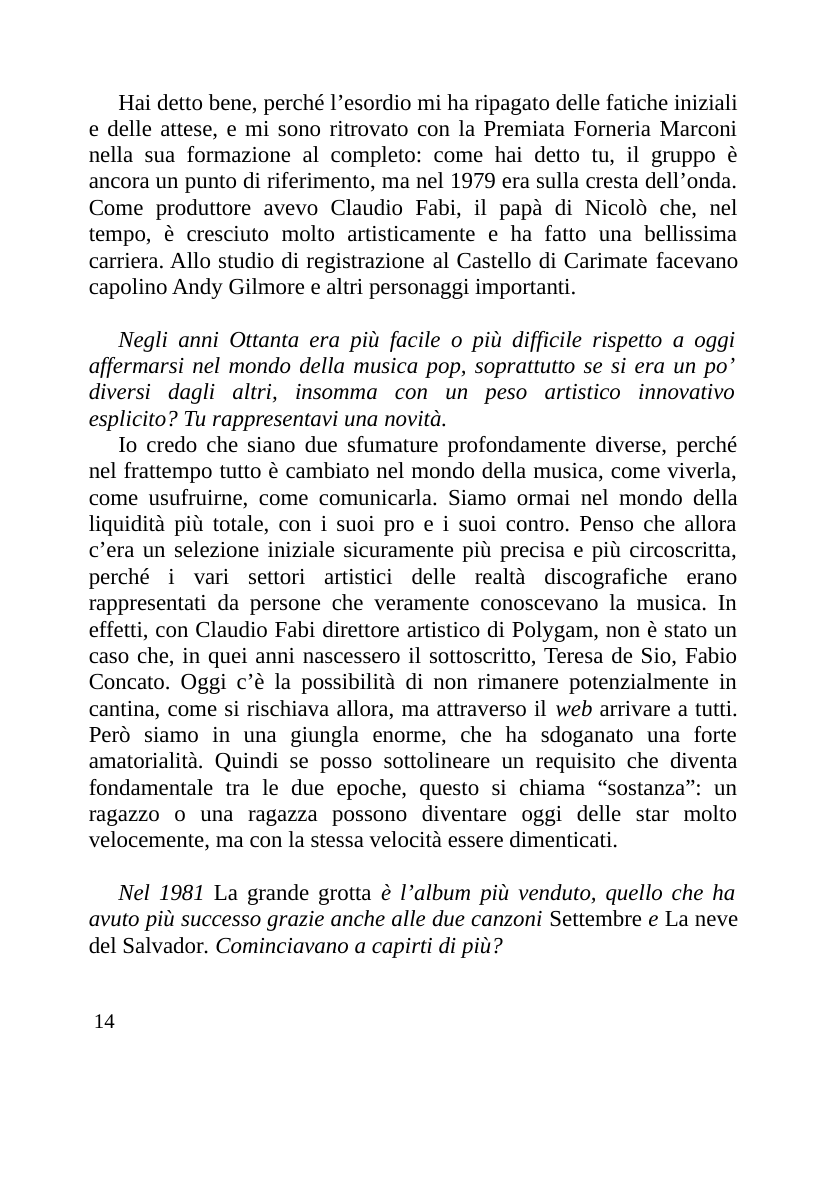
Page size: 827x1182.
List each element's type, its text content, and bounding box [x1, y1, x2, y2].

text Nel 1981 La grande grotta è l’album più venduto, quello che ha avuto più successo grazie anche alle due canzoni Settembre e La neve del Salvador. Cominciavano a capirti di più? [88, 879, 738, 958]
text Hai detto bene, perché l’esordio mi ha ripagato delle fatiche iniziali e delle attese, e mi sono ritrovato con la Premiata Forneria Marconi nella sua formazione al completo: come hai detto tu, il gruppo è ancora un punto di riferimento, ma nel 1979 era sulla cresta dell’onda. Come produttore avevo Claudio Fabi, il papà di Nicolò che, nel tempo, è cresciuto molto artisticamente e ha fatto una bellissima carriera. Allo studio di registrazione al Castello di Carimate facevano capolino Andy Gilmore e altri personaggi importanti. [88, 88, 738, 299]
text Io credo che siano due sfumature profondamente diverse, perché nel frattempo tutto è cambiato nel mondo della musica, come viverla, come usufruirne, come comunicarla. Siamo ormai nel mondo della liquidità più totale, con i suoi pro e i suoi contro. Penso che allora c’era un selezione iniziale sicuramente più precisa e più circoscritta, perché i vari settori artistici delle realtà discografiche erano rappresentati da persone che veramente conoscevano la musica. In effetti, con Claudio Fabi direttore artistico di Polygam, non è stato un caso che, in quei anni nascessero il sottoscritto, Teresa de Sio, Fabio Concato. Oggi c’è la possibilità di non rimanere potenzialmente in cantina, come si rischiava allora, ma attraverso il web arrivare a tutti. Però siamo in una giungla enorme, che ha sdoganato una forte amatorialità. Quindi se posso sottolineare un requisito che diventa fondamentale tra le due epoche, questo si chiama “sostanza”: un ragazzo o una ragazza possono diventare oggi delle star molto velocemente, ma con la stessa velocità essere dimenticati. [88, 431, 738, 853]
text Negli anni Ottanta era più facile o più difficile rispetto a oggi affermarsi nel mondo della musica pop, soprattutto se si era un po’ diversi dagli altri, insomma con un peso artistico innovativo esplicito? Tu rappresentavi una novità. [88, 326, 738, 431]
